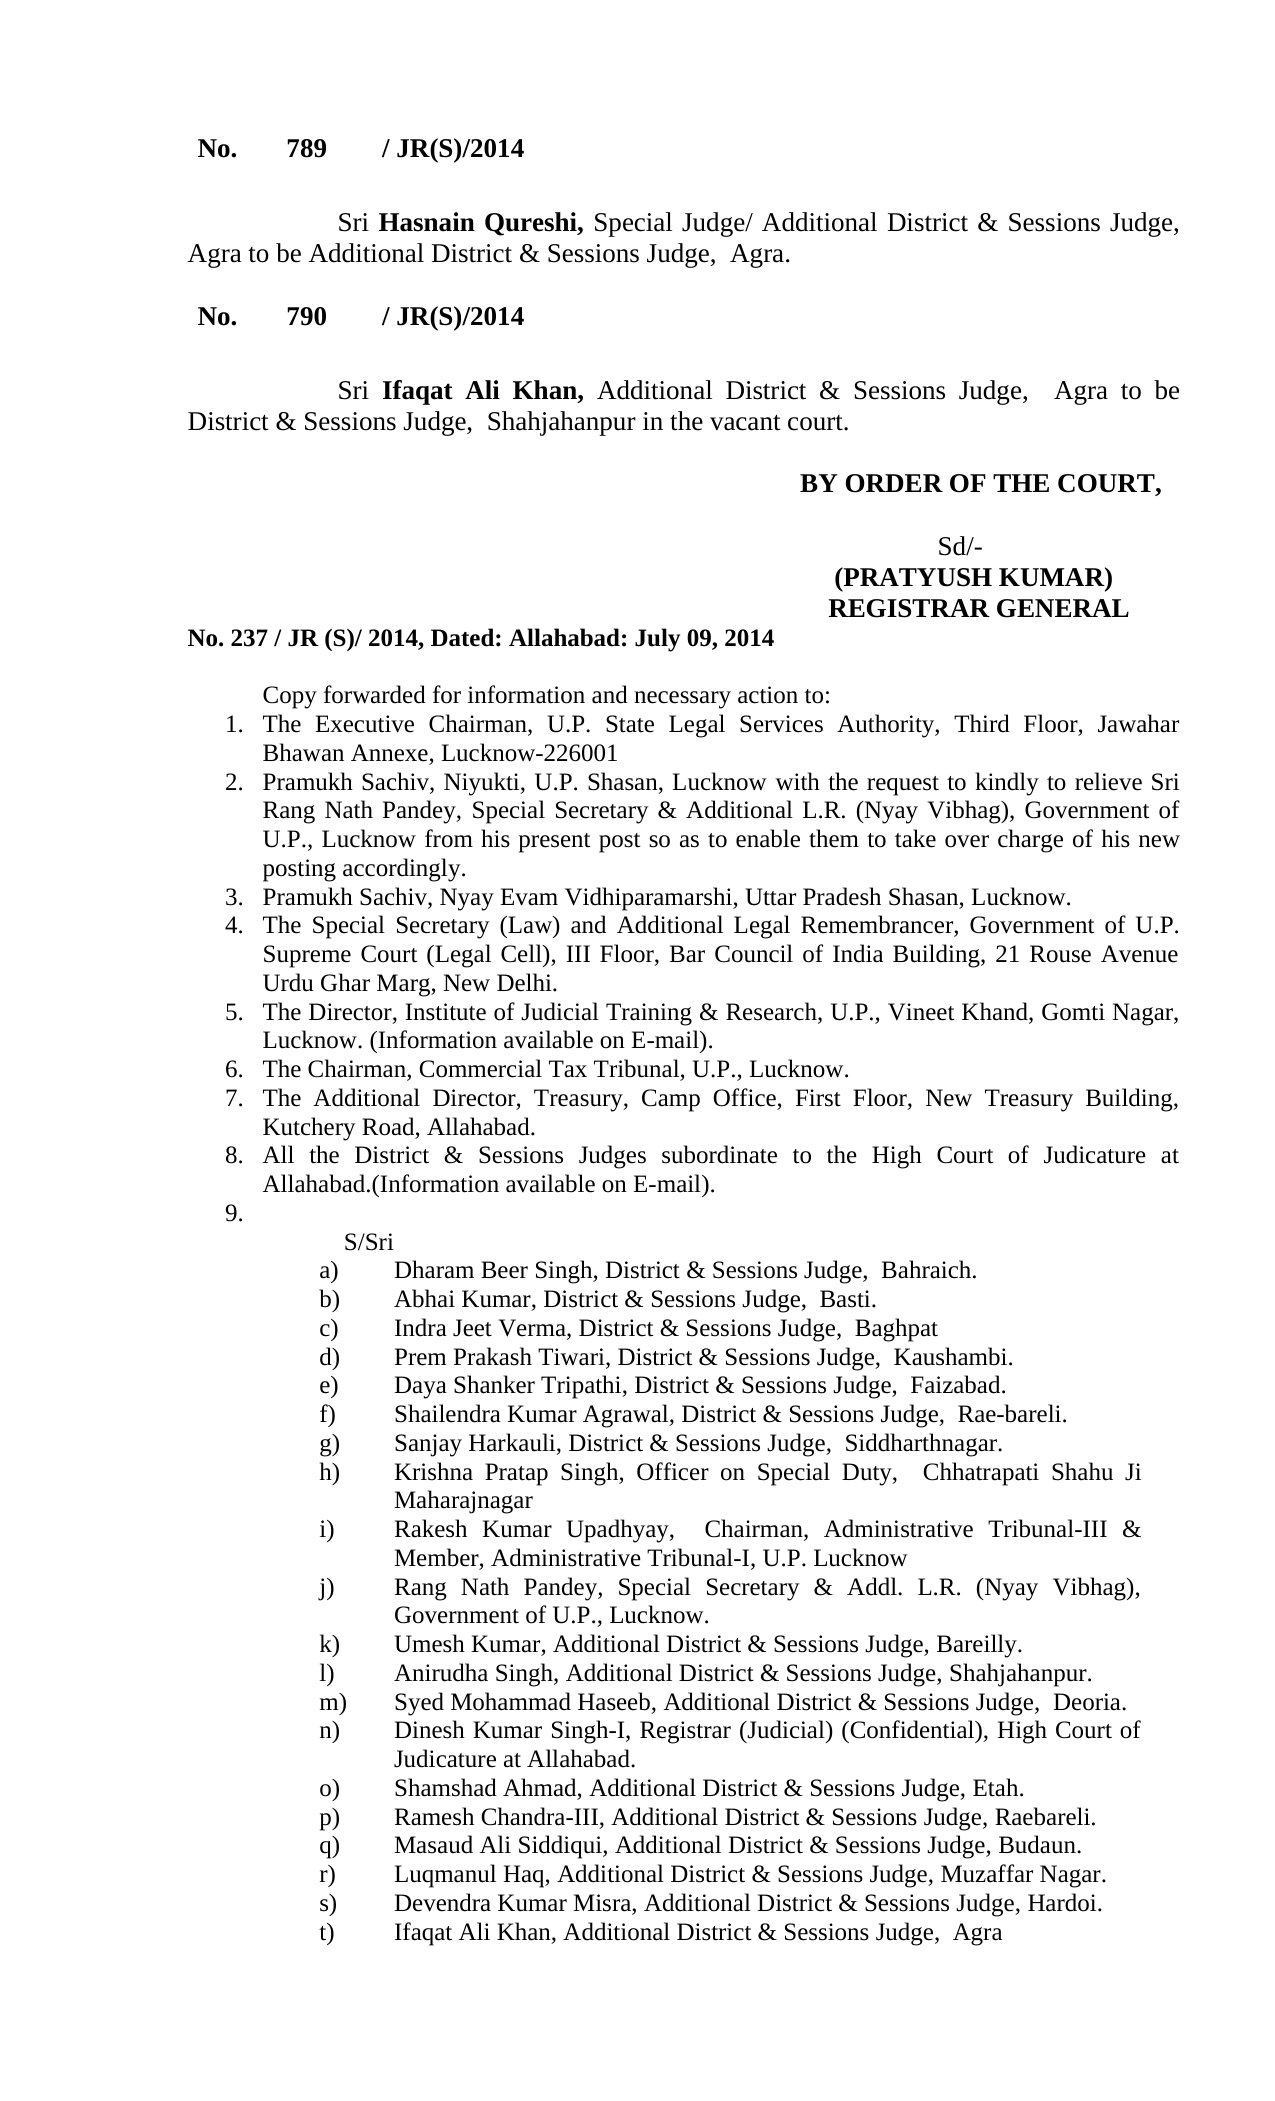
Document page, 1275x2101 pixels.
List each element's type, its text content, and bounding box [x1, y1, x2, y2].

list Pramukh Sachiv, Nyay Evam Vidhiparamarshi, Uttar Pradesh Shasan, Lucknow. [225, 882, 1181, 911]
table_cell [308, 1399, 383, 1428]
table_cell Devendra Kumar Misra, Additional District & Sessions Judge, Hardoi. [383, 1888, 1153, 1917]
table_header No. [186, 300, 275, 331]
table_cell Indra Jeet Verma, District & Sessions Judge, Baghpat [383, 1313, 1153, 1342]
table_header Dharam Beer Singh, District & Sessions Judge, Bahraich. [383, 1256, 1153, 1284]
table_cell [308, 1371, 383, 1399]
table_cell [308, 1284, 383, 1313]
table_header No. [186, 132, 275, 163]
table_cell [308, 1457, 383, 1514]
list The Executive Chairman, U.P. State Legal Services Authority, Third Floor, Jawahar Bhawan Annexe, Lucknow-226001 [225, 709, 1181, 767]
table_cell Abhai Kumar, District & Sessions Judge, Basti. [383, 1284, 1153, 1313]
list The Chairman, Commercial Tax Tribunal, U.P., Lucknow. [225, 1054, 1181, 1083]
text Sri Ifaqat Ali Khan, Additional District & Sessions Judge, Agra to be District & Sessions Judge, Shahjahanpur in the vacant court. [187, 374, 1181, 436]
text Sri Hasnain Qureshi, Special Judge/ Additional District & Sessions Judge, Agra to be Additional District & Sessions Judge, Agra. [187, 206, 1181, 268]
table_cell Sanjay Harkauli, District & Sessions Judge, Siddharthnagar. [383, 1428, 1153, 1457]
table_cell [308, 1658, 383, 1687]
table_cell Luqmanul Haq, Additional District & Sessions Judge, Muzaffar Nagar. [383, 1859, 1153, 1888]
text S/Sri [225, 1227, 1181, 1256]
text (PRATYUSH KUMAR) [187, 561, 1182, 592]
table_cell [308, 1716, 383, 1773]
table_cell [308, 1629, 383, 1658]
text Copy forwarded for information and necessary action to: [187, 681, 1181, 709]
table_cell [308, 1572, 383, 1629]
table_header / JR(S)/2014 [364, 300, 714, 331]
table_cell Dinesh Kumar Singh-I, Registrar (Judicial) (Confidential), High Court of Judicature at Allahabad. [383, 1716, 1153, 1773]
table_cell [308, 1687, 383, 1716]
table_cell Syed Mohammad Haseeb, Additional District & Sessions Judge, Deoria. [383, 1687, 1153, 1716]
table_cell Rakesh Kumar Upadhyay, Chairman, Administrative Tribunal-III & Member, Administrative Tribunal-I, U.P. Lucknow [383, 1514, 1153, 1572]
table_cell Umesh Kumar, Additional District & Sessions Judge, Bareilly. [383, 1629, 1153, 1658]
table_cell Prem Prakash Tiwari, District & Sessions Judge, Kaushambi. [383, 1342, 1153, 1371]
table_cell [308, 1888, 383, 1917]
text REGISTRAR GENERAL [187, 592, 1182, 623]
table_cell [308, 1831, 383, 1859]
table_cell [308, 1917, 383, 1946]
table_cell Anirudha Singh, Additional District & Sessions Judge, Shahjahanpur. [383, 1658, 1153, 1687]
subtitle No. 237 / JR (S)/ 2014, Dated: Allahabad: July 09, 2014 [187, 623, 1181, 652]
table_cell [308, 1859, 383, 1888]
table_cell [308, 1313, 383, 1342]
table_cell Ifaqat Ali Khan, Additional District & Sessions Judge, Agra [383, 1917, 1153, 1946]
table_header [308, 1256, 383, 1284]
list Pramukh Sachiv, Niyukti, U.P. Shasan, Lucknow with the request to kindly to relieve Sri Rang Nath Pandey, Special Secretary & Additional L.R. (Nyay Vibhag), Government of U.P., Lucknow from his present post so as to enable them to take over charge of his new posting accordingly. [225, 767, 1181, 882]
text BY ORDER OF THE COURT, [562, 467, 1181, 498]
list The Additional Director, Treasury, Camp Office, First Floor, New Treasury Building, Kutchery Road, Allahabad. [225, 1083, 1181, 1141]
list All the District & Sessions Judges subordinate to the High Court of Judicature at Allahabad.(Information available on E-mail). [225, 1141, 1181, 1198]
list The Special Secretary (Law) and Additional Legal Remembrancer, Government of U.P. Supreme Court (Legal Cell), III Floor, Bar Council of India Building, 21 Rouse Avenue Urdu Ghar Marg, New Delhi. [225, 911, 1181, 997]
table_cell Krishna Pratap Singh, Officer on Special Duty, Chhatrapati Shahu Ji Maharajnagar [383, 1457, 1153, 1514]
table_cell [308, 1428, 383, 1457]
table_cell Ramesh Chandra-III, Additional District & Sessions Judge, Raebareli. [383, 1802, 1153, 1831]
list The Director, Institute of Judicial Training & Research, U.P., Vineet Khand, Gomti Nagar, Lucknow. (Information available on E-mail). [225, 997, 1181, 1054]
table_header 790 [275, 300, 364, 331]
table_cell Masaud Ali Siddiqui, Additional District & Sessions Judge, Budaun. [383, 1831, 1153, 1859]
table_cell Shamshad Ahmad, Additional District & Sessions Judge, Etah. [383, 1773, 1153, 1802]
table_cell Shailendra Kumar Agrawal, District & Sessions Judge, Rae-bareli. [383, 1399, 1153, 1428]
table_header / JR(S)/2014 [364, 132, 714, 163]
table_header 789 [275, 132, 364, 163]
table_cell Rang Nath Pandey, Special Secretary & Addl. L.R. (Nyay Vibhag), Government of U.P., Lucknow. [383, 1572, 1153, 1629]
table_cell [308, 1802, 383, 1831]
table_cell [308, 1514, 383, 1572]
table_cell [308, 1342, 383, 1371]
text Sd/- [187, 530, 1181, 561]
table_cell Daya Shanker Tripathi, District & Sessions Judge, Faizabad. [383, 1371, 1153, 1399]
table_cell [308, 1773, 383, 1802]
